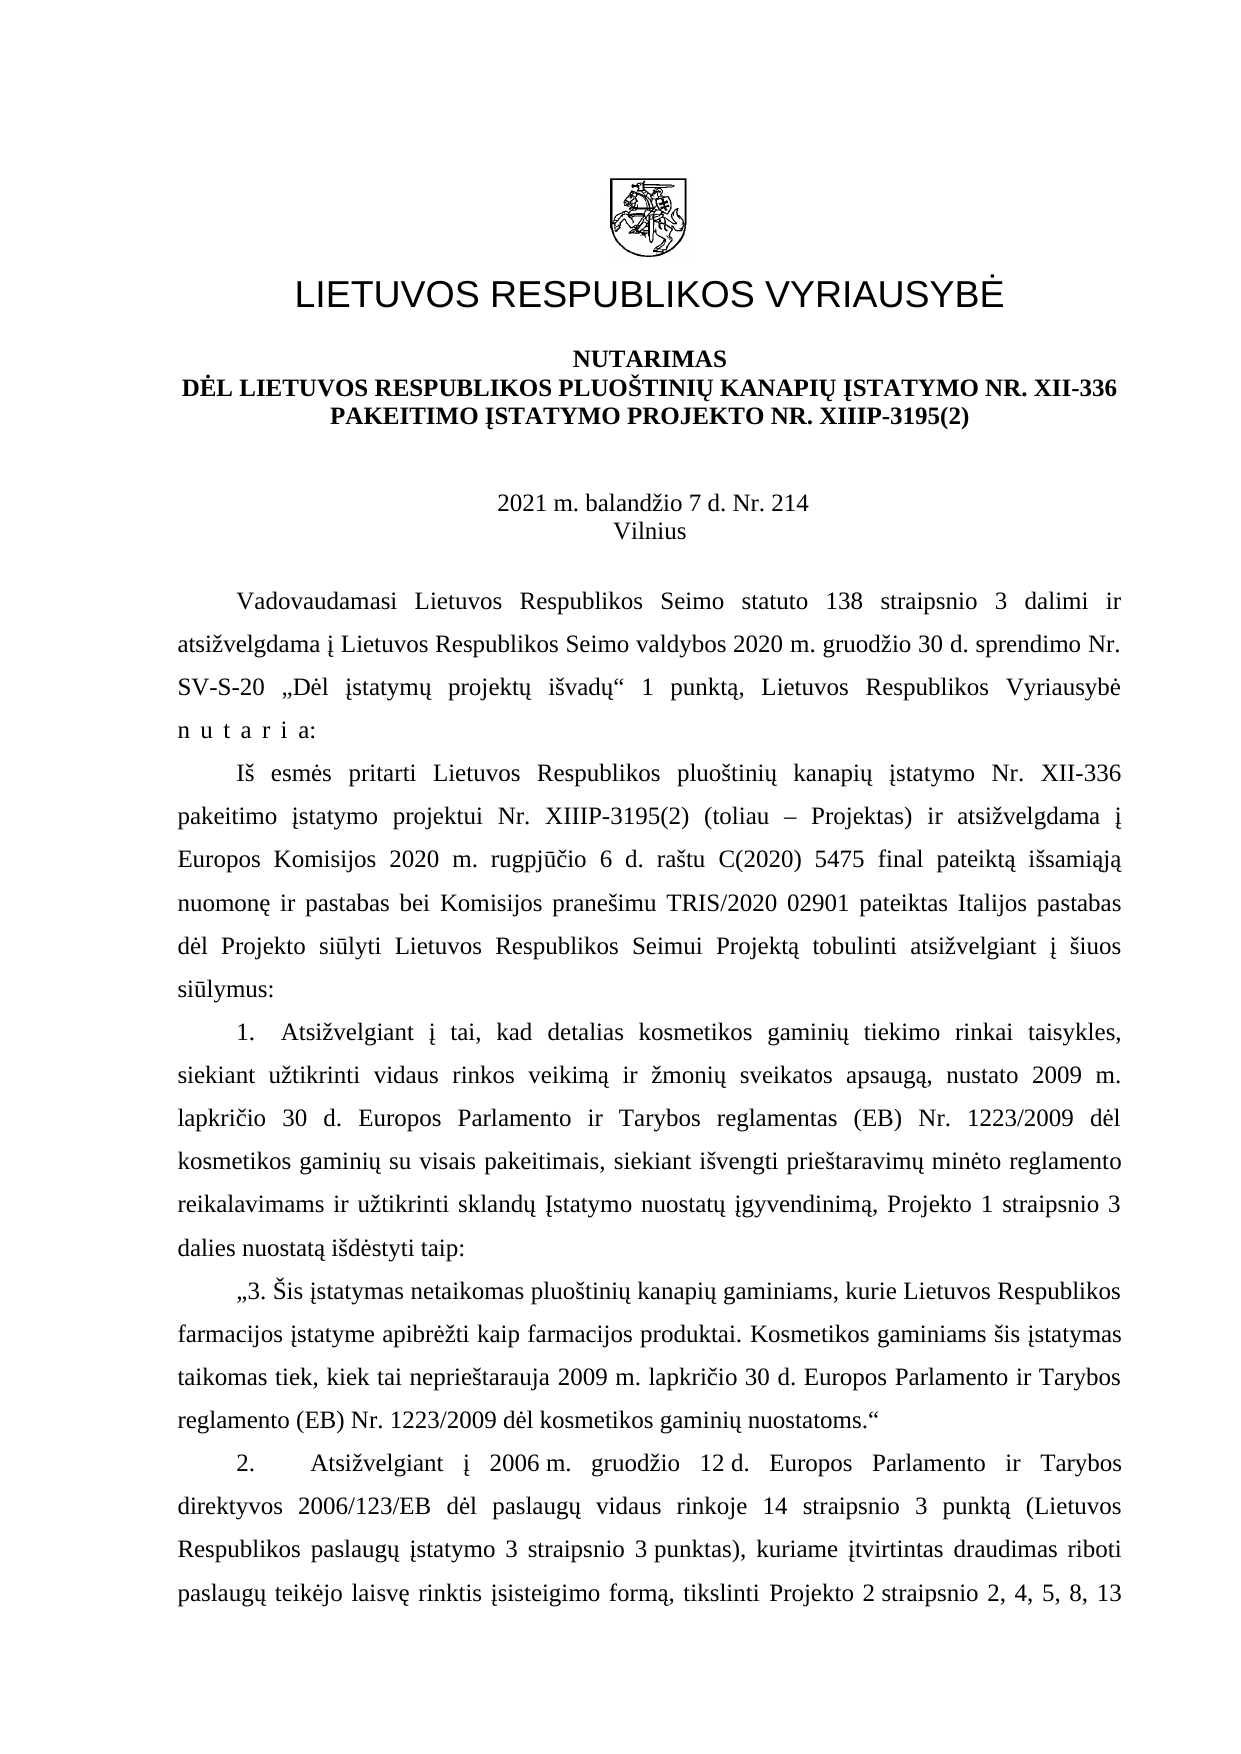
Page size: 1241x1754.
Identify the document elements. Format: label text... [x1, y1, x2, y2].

text Iš esmės pritarti Lietuvos Respublikos pluoštinių kanapių įstatymo Nr. XII-336 pakeitimo įstatymo projektui Nr. XIIIP-3195(2) (toliau – Projektas) ir atsižvelgdama į Europos Komisijos 2020 m. rugpjūčio 6 d. raštu C(2020) 5475 final pateiktą išsamiąją nuomonę ir pastabas bei Komisijos pranešimu TRIS/2020 02901 pateiktas Italijos pastabas dėl Projekto siūlyti Lietuvos Respublikos Seimui Projektą tobulinti atsižvelgiant į šiuos siūlymus: [177, 758, 1122, 1003]
text 2. Atsižvelgiant į 2006 m. gruodžio 12 d. Europos Parlamento ir Tarybos direktyvos 2006/123/EB dėl paslaugų vidaus rinkoje 14 straipsnio 3 punktą (Lietuvos Respublikos paslaugų įstatymo 3 straipsnio 3 punktas), kuriame įtvirtintas draudimas riboti paslaugų teikėjo laisvę rinktis įsisteigimo formą, tikslinti Projekto 2 straipsnio 2, 4, 5, 8, 13 [177, 1448, 1122, 1606]
text Vilnius [177, 516, 1122, 545]
text DĖL LIETUVOS RESPUBLIKOS PLUOŠTINIŲ KANAPIŲ ĮSTATYMO NR. XII-336 PAKEITIMO ĮSTATYMO PROJEKTO NR. XIIIP-3195(2) [177, 373, 1122, 430]
text 1. Atsižvelgiant į tai, kad detalias kosmetikos gaminių tiekimo rinkai taisykles, siekiant užtikrinti vidaus rinkos veikimą ir žmonių sveikatos apsaugą, nustato 2009 m. lapkričio 30 d. Europos Parlamento ir Tarybos reglamentas (EB) Nr. 1223/2009 dėl kosmetikos gaminių su visais pakeitimais, siekiant išvengti prieštaravimų minėto reglamento reikalavimams ir užtikrinti sklandų Įstatymo nuostatų įgyvendinimą, Projekto 1 straipsnio 3 dalies nuostatą išdėstyti taip: [177, 1017, 1122, 1261]
text 2021 m. balandžio 7 d. Nr. 214 [177, 488, 1122, 516]
text „3. Šis įstatymas netaikomas pluoštinių kanapių gaminiams, kurie Lietuvos Respublikos farmacijos įstatyme apibrėžti kaip farmacijos produktai. Kosmetikos gaminiams šis įstatymas taikomas tiek, kiek tai neprieštarauja 2009 m. lapkričio 30 d. Europos Parlamento ir Tarybos reglamento (EB) Nr. 1223/2009 dėl kosmetikos gaminių nuostatoms.“ [177, 1276, 1122, 1434]
text Lietuvos Respublikos Vyriausybė [177, 272, 1122, 315]
text Vadovaudamasi Lietuvos Respublikos Seimo statuto 138 straipsnio 3 dalimi ir atsižvelgdama į Lietuvos Respublikos Seimo valdybos 2020 m. gruodžio 30 d. sprendimo Nr. SV-S-20 „Dėl įstatymų projektų išvadų“ 1 punktą, Lietuvos Respublikos Vyriausybė nutaria: [177, 586, 1122, 744]
text nutarimas [177, 344, 1122, 373]
